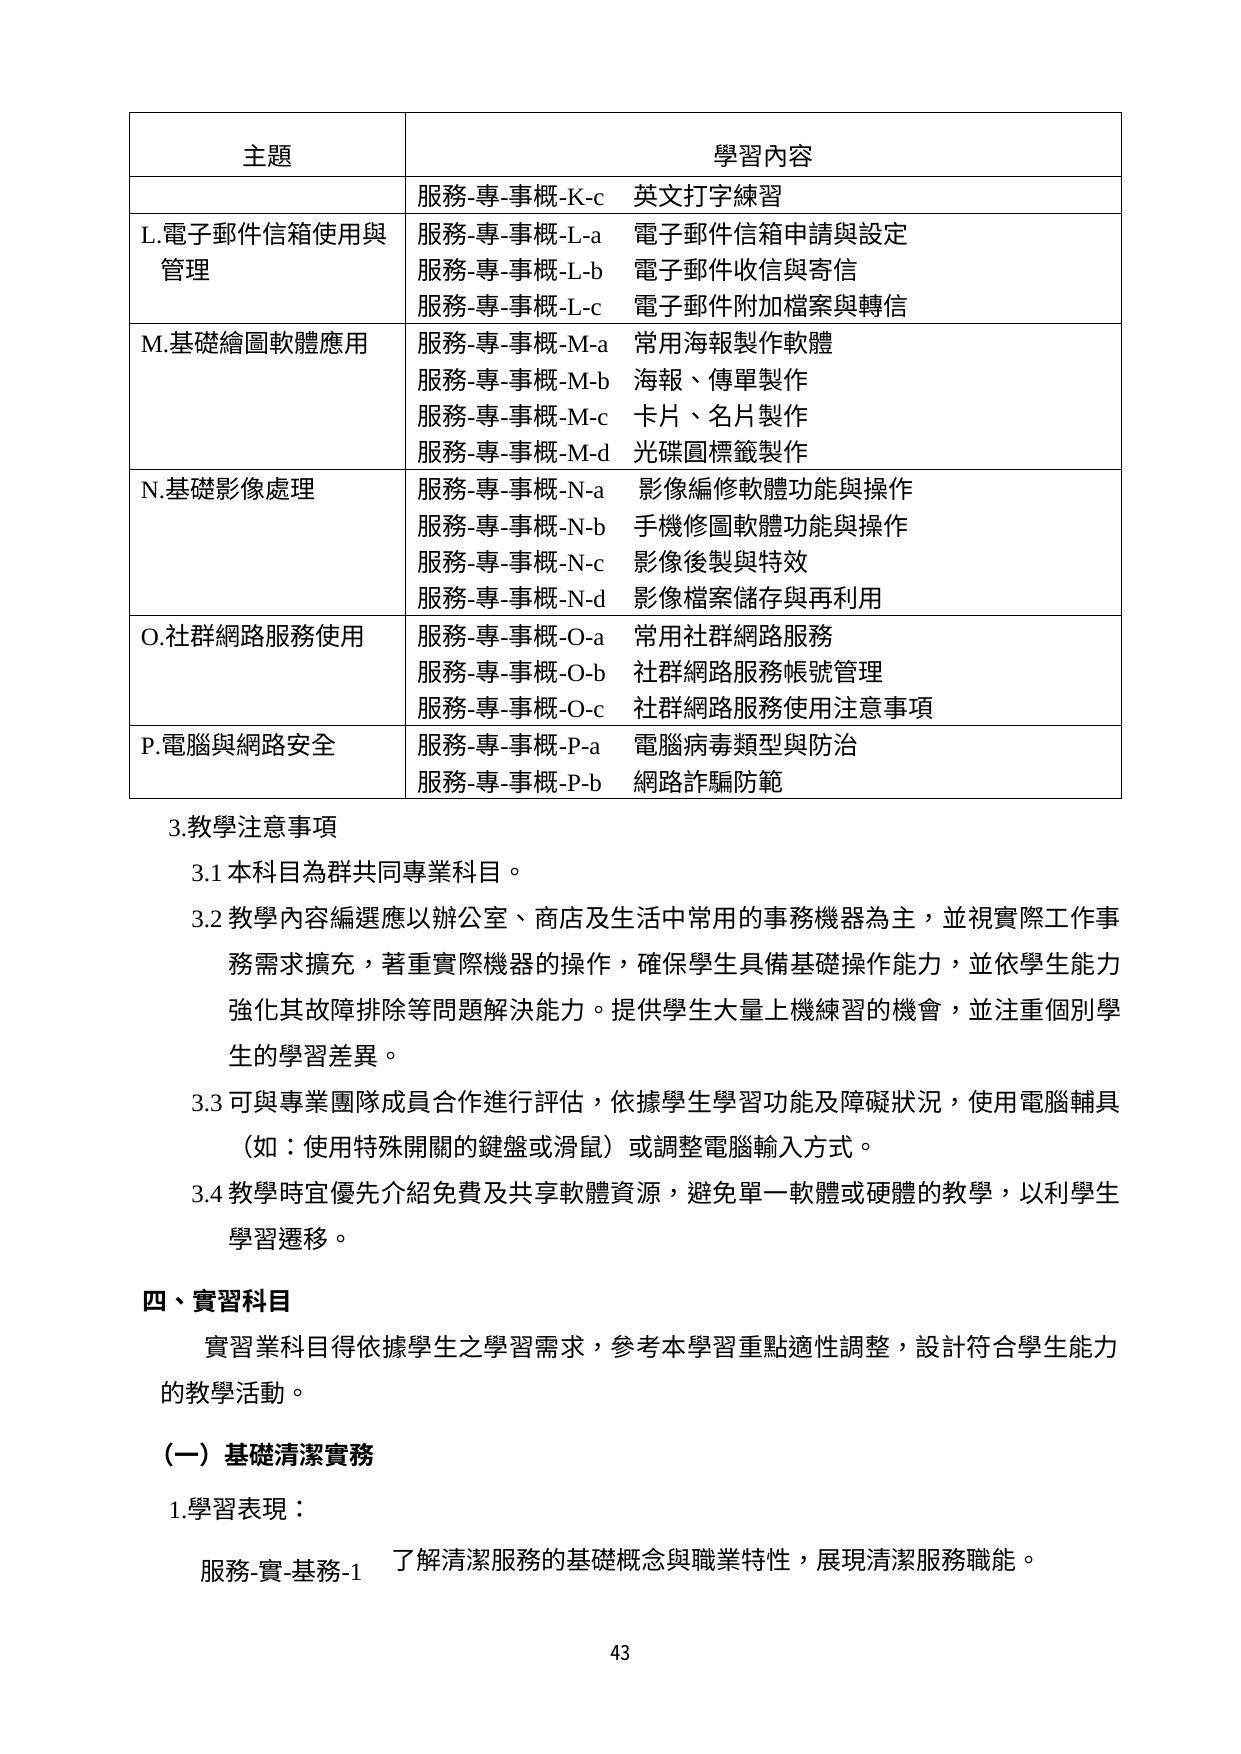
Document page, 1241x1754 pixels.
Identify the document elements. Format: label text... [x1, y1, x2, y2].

table_cell 服務-專-事概-P-a 服務-專-事概-P-b [406, 726, 622, 798]
table_cell 電腦病毒類型與防治 網路詐騙防範 [623, 726, 1121, 798]
text 3.3可與專業團隊成員合作進行評估，依據學生學習功能及障礙狀況，使用電腦輔具（如：使用特殊開關的鍵盤或滑鼠）或調整電腦輸入方式。 [191, 1074, 1122, 1166]
text 3.教學注意事項 [118, 799, 1122, 845]
table_header 主題 [130, 113, 405, 176]
table_cell 服務-專-事概-L-a 服務-專-事概-L-b 服務-專-事概-L-c [406, 214, 622, 323]
subtitle （一）基礎清潔實務 [149, 1412, 1122, 1474]
table_cell 英文打字練習 [623, 177, 1121, 213]
text 3.4教學時宜優先介紹免費及共享軟體資源，避免單一軟體或硬體的教學，以利學生學習遷移。 [191, 1166, 1122, 1258]
table_cell L.電子郵件信箱使用與管理 [130, 214, 405, 323]
table_cell 電子郵件信箱申請與設定 電子郵件收信與寄信 電子郵件附加檔案與轉信 [623, 214, 1121, 323]
table_cell [130, 177, 405, 213]
subtitle 四、實習科目 [143, 1258, 1122, 1320]
table_cell N.基礎影像處理 [130, 470, 405, 615]
table_cell 影像編修軟體功能與操作 手機修圖軟體功能與操作 影像後製與特效 影像檔案儲存與再利用 [623, 470, 1121, 615]
table_cell 服務-專-事概-M-a 服務-專-事概-M-b 服務-專-事概-M-c 服務-專-事概-M-d [406, 324, 622, 469]
table_cell M.基礎繪圖軟體應用 [130, 324, 405, 469]
table_cell P.電腦與網路安全 [130, 726, 405, 798]
text 實習業科目得依據學生之學習需求，參考本學習重點適性調整，設計符合學生能力的教學活動。 [160, 1320, 1122, 1412]
text 3.1本科目為群共同專業科目。 [191, 845, 1122, 891]
table_cell 服務-專-事概-K-c [406, 177, 622, 213]
text 3.2教學內容編選應以辦公室、商店及生活中常用的事務機器為主，並視實際工作事務需求擴充，著重實際機器的操作，確保學生具備基礎操作能力，並依學生能力強化其故障排除等問題解決能力。提供學生大量上機練習的機會，並注重個別學生的學習差異。 [191, 891, 1122, 1074]
table_cell 常用社群網路服務 社群網路服務帳號管理 社群網路服務使用注意事項 [623, 616, 1121, 725]
table_header 學習內容 [406, 113, 1121, 176]
table_cell 服務-專-事概-O-a 服務-專-事概-O-b 服務-專-事概-O-c [406, 616, 622, 725]
table_header 服務-實-基務-1 [189, 1528, 380, 1590]
table_cell 常用海報製作軟體 海報、傳單製作 卡片、名片製作 光碟圓標籤製作 [623, 324, 1121, 469]
table_header 了解清潔服務的基礎概念與職業特性，展現清潔服務職能。 [380, 1528, 1122, 1590]
table_cell 服務-專-事概-N-a 服務-專-事概-N-b 服務-專-事概-N-c 服務-專-事概-N-d [406, 470, 622, 615]
text 1.學習表現： [118, 1482, 1122, 1528]
table_cell O.社群網路服務使用 [130, 616, 405, 725]
